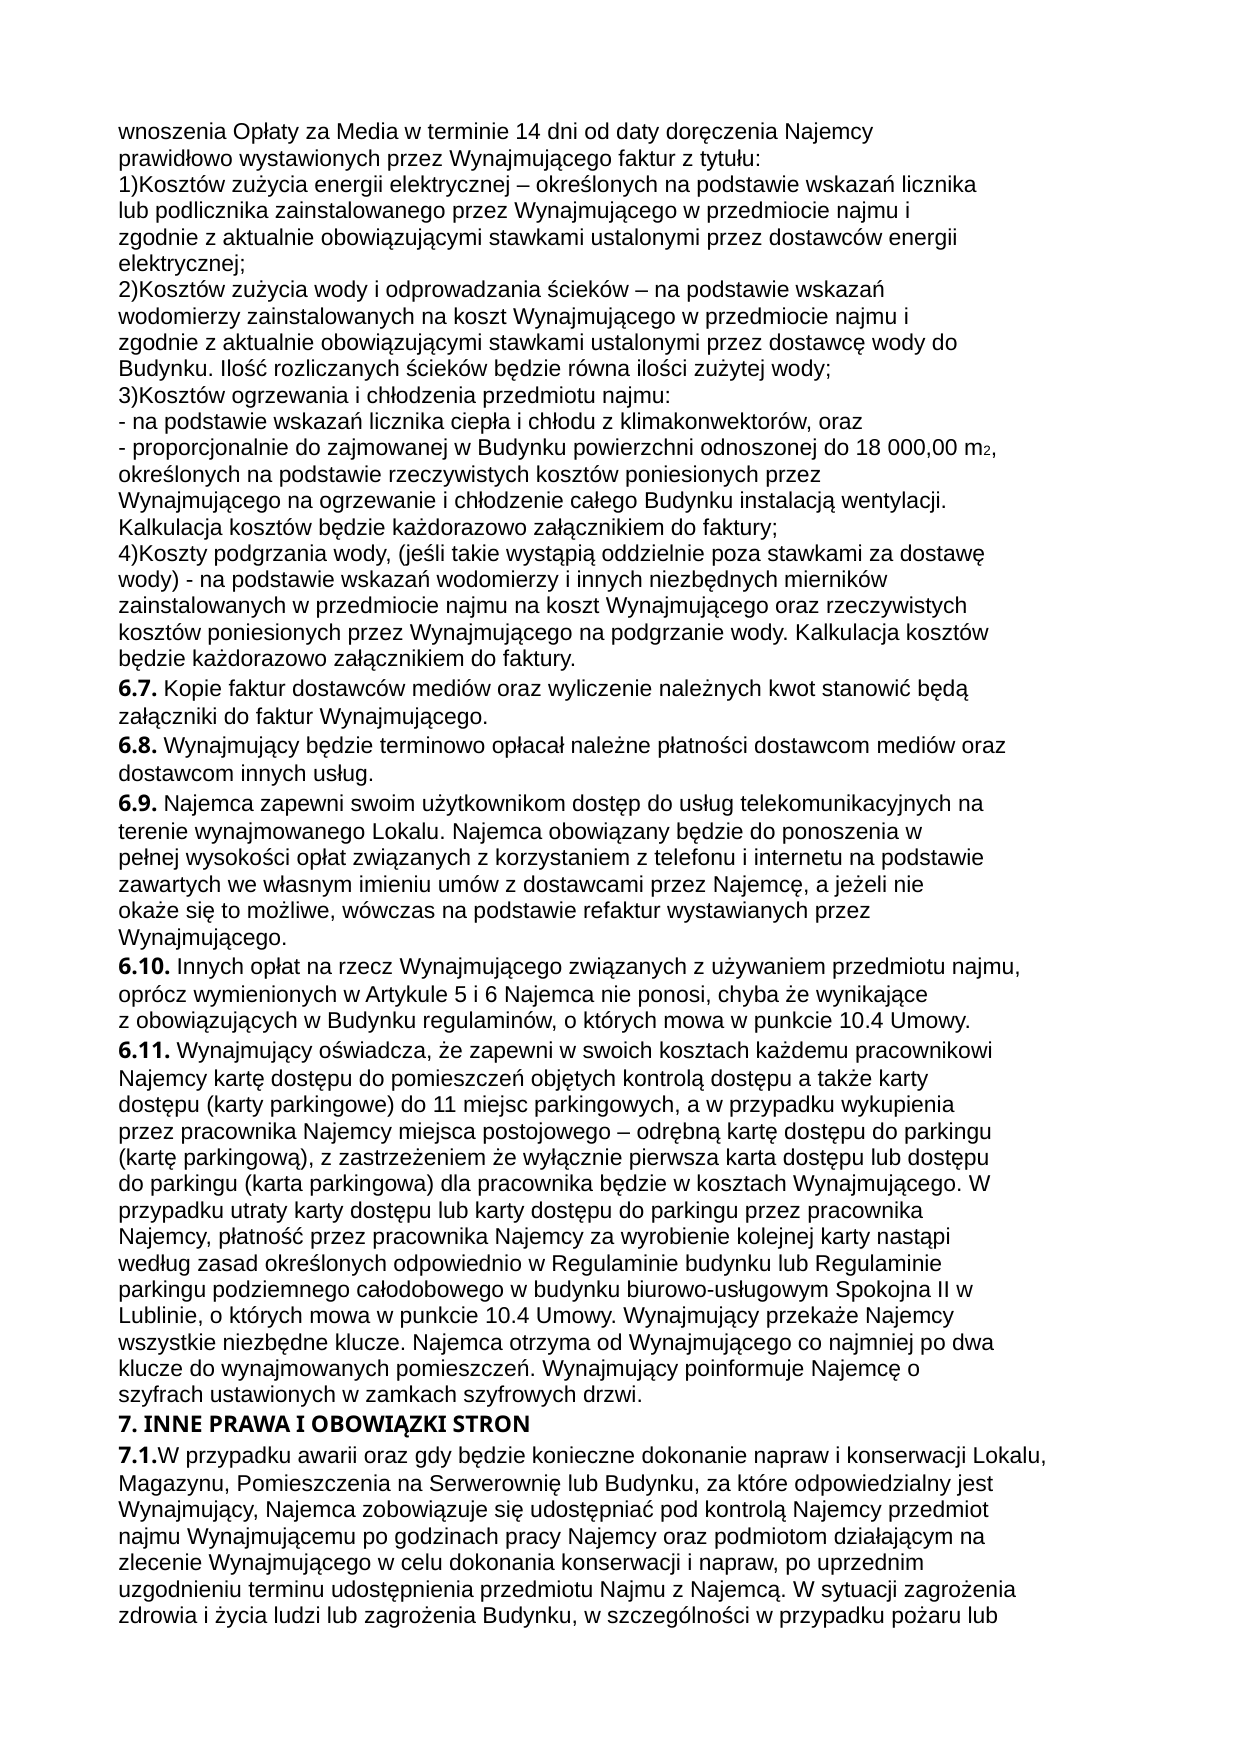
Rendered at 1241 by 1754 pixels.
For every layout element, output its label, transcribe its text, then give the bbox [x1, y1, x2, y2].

text przypadku utraty karty dostępu lub karty dostępu do parkingu przez pracownika [118, 1197, 1122, 1223]
text 4)Koszty podgrzania wody, (jeśli takie wystąpią oddzielnie poza stawkami za dostawę [118, 540, 1122, 566]
text 7.1.W przypadku awarii oraz gdy będzie konieczne dokonanie napraw i konserwacji Lokalu, [118, 1439, 1122, 1470]
text 2)Kosztów zużycia wody i odprowadzania ścieków – na podstawie wskazań [118, 276, 1122, 303]
text Magazynu, Pomieszczenia na Serwerownię lub Budynku, za które odpowiedzialny jest [118, 1470, 1122, 1496]
text z obowiązujących w Budynku regulaminów, o których mowa w punkcie 10.4 Umowy. [118, 1007, 1122, 1034]
text klucze do wynajmowanych pomieszczeń. Wynajmujący poinformuje Najemcę o [118, 1355, 1122, 1381]
text Najemcy kartę dostępu do pomieszczeń objętych kontrolą dostępu a także karty [118, 1065, 1122, 1091]
text określonych na podstawie rzeczywistych kosztów poniesionych przez [118, 461, 1122, 487]
text załączniki do faktur Wynajmującego. [118, 703, 1122, 729]
text zlecenie Wynajmującego w celu dokonania konserwacji i napraw, po uprzednim [118, 1549, 1122, 1576]
text dostępu (karty parkingowe) do 11 miejsc parkingowych, a w przypadku wykupienia [118, 1091, 1122, 1118]
text kosztów poniesionych przez Wynajmującego na podgrzanie wody. Kalkulacja kosztów [118, 619, 1122, 645]
text Kalkulacja kosztów będzie każdorazowo załącznikiem do faktury; [118, 513, 1122, 540]
text 1)Kosztów zużycia energii elektrycznej – określonych na podstawie wskazań licznika [118, 171, 1122, 197]
text szyfrach ustawionych w zamkach szyfrowych drzwi. [118, 1381, 1122, 1408]
text do parkingu (karta parkingowa) dla pracownika będzie w kosztach Wynajmującego. W [118, 1170, 1122, 1197]
text dostawcom innych usług. [118, 760, 1122, 787]
text wody) - na podstawie wskazań wodomierzy i innych niezbędnych mierników [118, 566, 1122, 592]
text wodomierzy zainstalowanych na koszt Wynajmującego w przedmiocie najmu i [118, 303, 1122, 329]
text 6.11. Wynajmujący oświadcza, że zapewni w swoich kosztach każdemu pracownikowi [118, 1034, 1122, 1065]
text Najemcy, płatność przez pracownika Najemcy za wyrobienie kolejnej karty nastąpi [118, 1223, 1122, 1249]
text wszystkie niezbędne klucze. Najemca otrzyma od Wynajmującego co najmniej po dwa [118, 1328, 1122, 1355]
text - proporcjonalnie do zajmowanej w Budynku powierzchni odnoszonej do 18 000,00 m2, [118, 434, 1122, 461]
text parkingu podziemnego całodobowego w budynku biurowo-usługowym Spokojna II w [118, 1276, 1122, 1302]
text 7. INNE PRAWA I OBOWIĄZKI STRON [118, 1408, 1122, 1439]
text Wynajmującego na ogrzewanie i chłodzenie całego Budynku instalacją wentylacji. [118, 487, 1122, 513]
text (kartę parkingową), z zastrzeżeniem że wyłącznie pierwsza karta dostępu lub dostępu [118, 1144, 1122, 1170]
text uzgodnieniu terminu udostępnienia przedmiotu Najmu z Najemcą. W sytuacji zagrożenia [118, 1576, 1122, 1602]
text Wynajmującego. [118, 923, 1122, 950]
text terenie wynajmowanego Lokalu. Najemca obowiązany będzie do ponoszenia w [118, 818, 1122, 844]
text oprócz wymienionych w Artykule 5 i 6 Najemca nie ponosi, chyba że wynikające [118, 981, 1122, 1007]
text Budynku. Ilość rozliczanych ścieków będzie równa ilości zużytej wody; [118, 355, 1122, 382]
text okaże się to możliwe, wówczas na podstawie refaktur wystawianych przez [118, 897, 1122, 923]
text według zasad określonych odpowiednio w Regulaminie budynku lub Regulaminie [118, 1249, 1122, 1276]
text 6.8. Wynajmujący będzie terminowo opłacał należne płatności dostawcom mediów oraz [118, 729, 1122, 760]
text - na podstawie wskazań licznika ciepła i chłodu z klimakonwektorów, oraz [118, 408, 1122, 434]
text będzie każdorazowo załącznikiem do faktury. [118, 645, 1122, 672]
text najmu Wynajmującemu po godzinach pracy Najemcy oraz podmiotom działającym na [118, 1523, 1122, 1549]
text zainstalowanych w przedmiocie najmu na koszt Wynajmującego oraz rzeczywistych [118, 592, 1122, 619]
text 6.7. Kopie faktur dostawców mediów oraz wyliczenie należnych kwot stanowić będą [118, 672, 1122, 703]
text Wynajmujący, Najemca zobowiązuje się udostępniać pod kontrolą Najemcy przedmiot [118, 1496, 1122, 1523]
text Lublinie, o których mowa w punkcie 10.4 Umowy. Wynajmujący przekaże Najemcy [118, 1302, 1122, 1328]
text wnoszenia Opłaty za Media w terminie 14 dni od daty doręczenia Najemcy [118, 118, 1122, 144]
text 3)Kosztów ogrzewania i chłodzenia przedmiotu najmu: [118, 382, 1122, 408]
text elektrycznej; [118, 250, 1122, 276]
text zawartych we własnym imieniu umów z dostawcami przez Najemcę, a jeżeli nie [118, 871, 1122, 897]
text pełnej wysokości opłat związanych z korzystaniem z telefonu i internetu na podstawie [118, 844, 1122, 871]
text przez pracownika Najemcy miejsca postojowego – odrębną kartę dostępu do parkingu [118, 1118, 1122, 1144]
text prawidłowo wystawionych przez Wynajmującego faktur z tytułu: [118, 144, 1122, 171]
text lub podlicznika zainstalowanego przez Wynajmującego w przedmiocie najmu i [118, 197, 1122, 223]
text 6.9. Najemca zapewni swoim użytkownikom dostęp do usług telekomunikacyjnych na [118, 787, 1122, 818]
text 6.10. Innych opłat na rzecz Wynajmującego związanych z używaniem przedmiotu najmu, [118, 950, 1122, 981]
text zgodnie z aktualnie obowiązującymi stawkami ustalonymi przez dostawcę wody do [118, 329, 1122, 355]
text zdrowia i życia ludzi lub zagrożenia Budynku, w szczególności w przypadku pożaru lub [118, 1602, 1122, 1628]
text zgodnie z aktualnie obowiązującymi stawkami ustalonymi przez dostawców energii [118, 223, 1122, 250]
